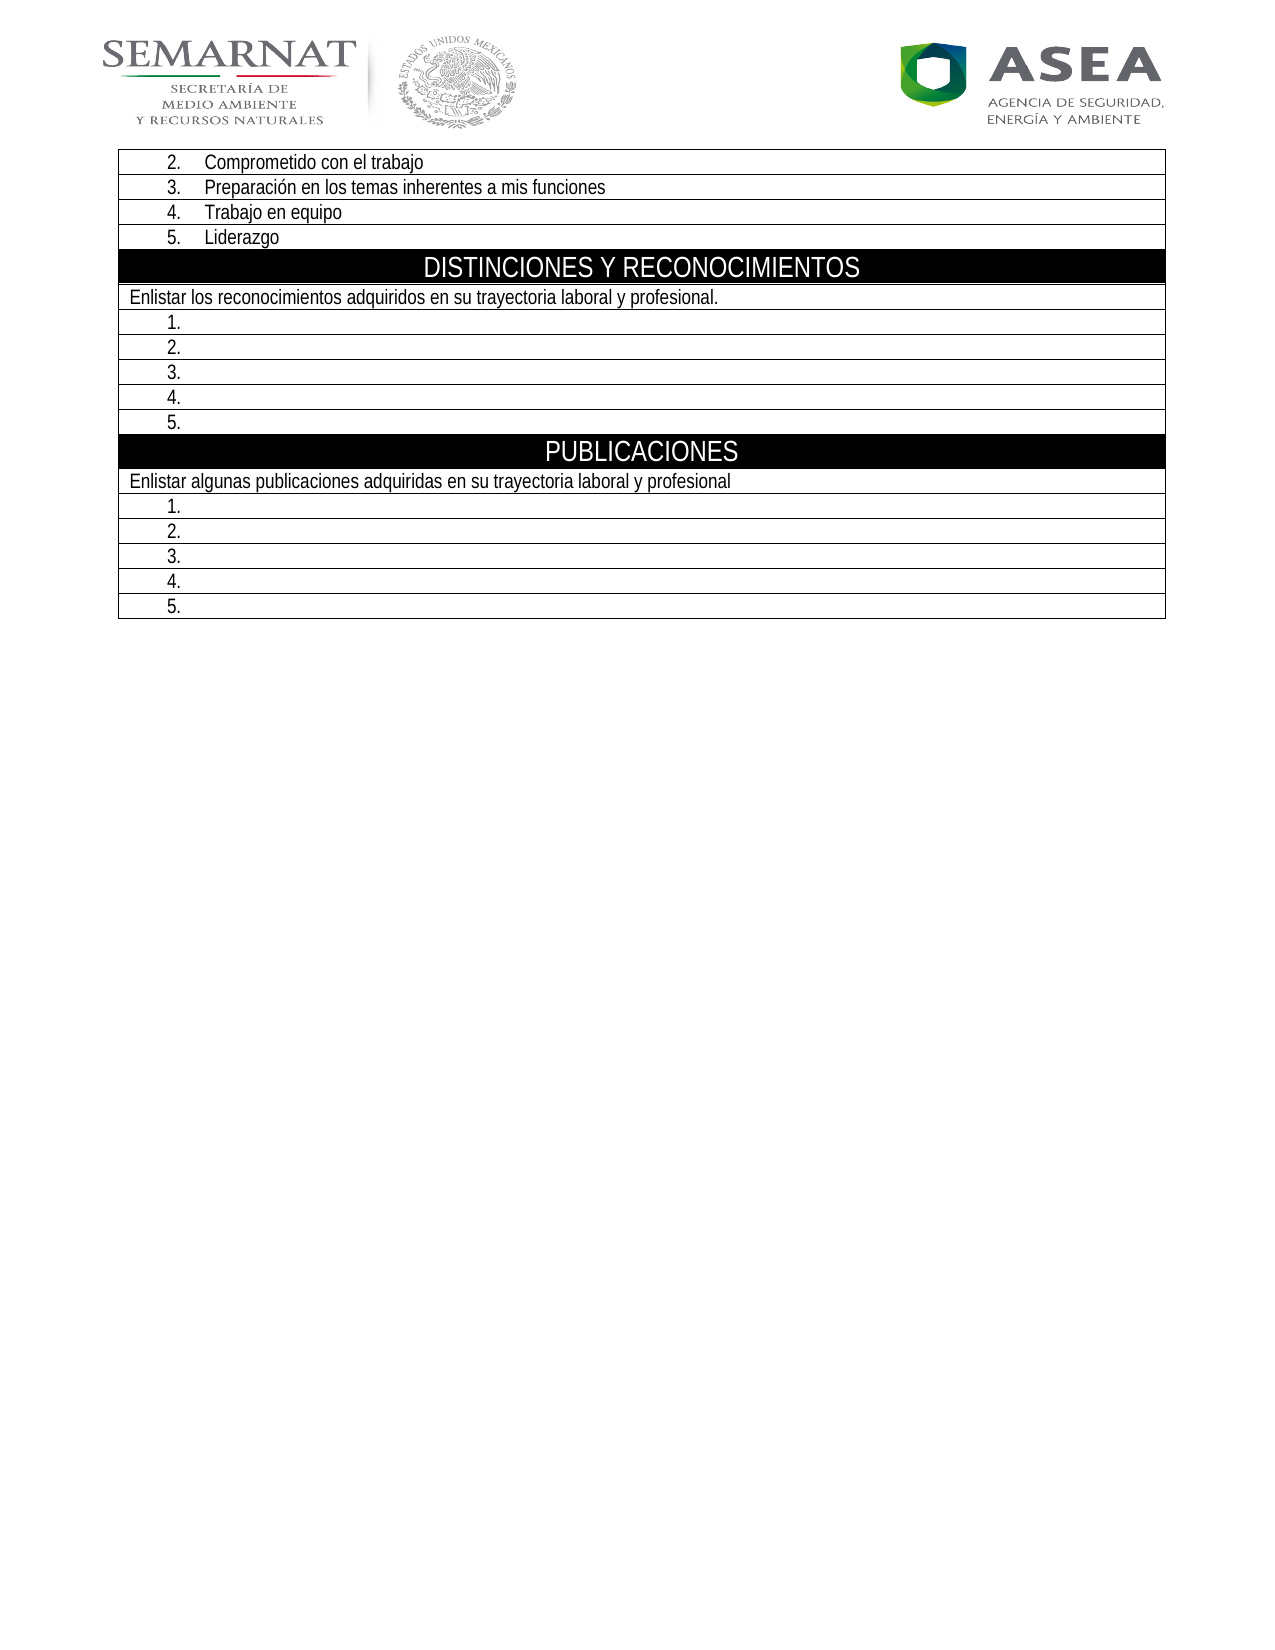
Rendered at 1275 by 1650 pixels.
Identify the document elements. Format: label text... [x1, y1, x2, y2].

table_cell [119, 385, 1165, 408]
table_cell Trabajo en equipo [119, 200, 1165, 224]
table_cell [119, 519, 1165, 543]
table_cell [119, 310, 1165, 333]
table_cell Enlistar los reconocimientos adquiridos en su trayectoria laboral y profesional. [119, 285, 1165, 308]
table_cell DISTINCIONES Y RECONOCIMIENTOS [119, 250, 1165, 283]
table_cell [119, 494, 1165, 518]
table_cell [119, 569, 1165, 593]
table_cell [119, 410, 1165, 433]
table_cell Preparación en los temas inherentes a mis funciones [119, 175, 1165, 199]
table_cell PUBLICACIONES [119, 435, 1165, 468]
table_cell [119, 335, 1165, 358]
table_cell Liderazgo [119, 225, 1165, 249]
table_cell [119, 594, 1165, 618]
table_cell Enlistar algunas publicaciones adquiridas en su trayectoria laboral y profesional [119, 469, 1165, 493]
table_cell Comprometido con el trabajo [119, 150, 1165, 174]
table_cell [119, 360, 1165, 383]
table_cell [119, 544, 1165, 568]
